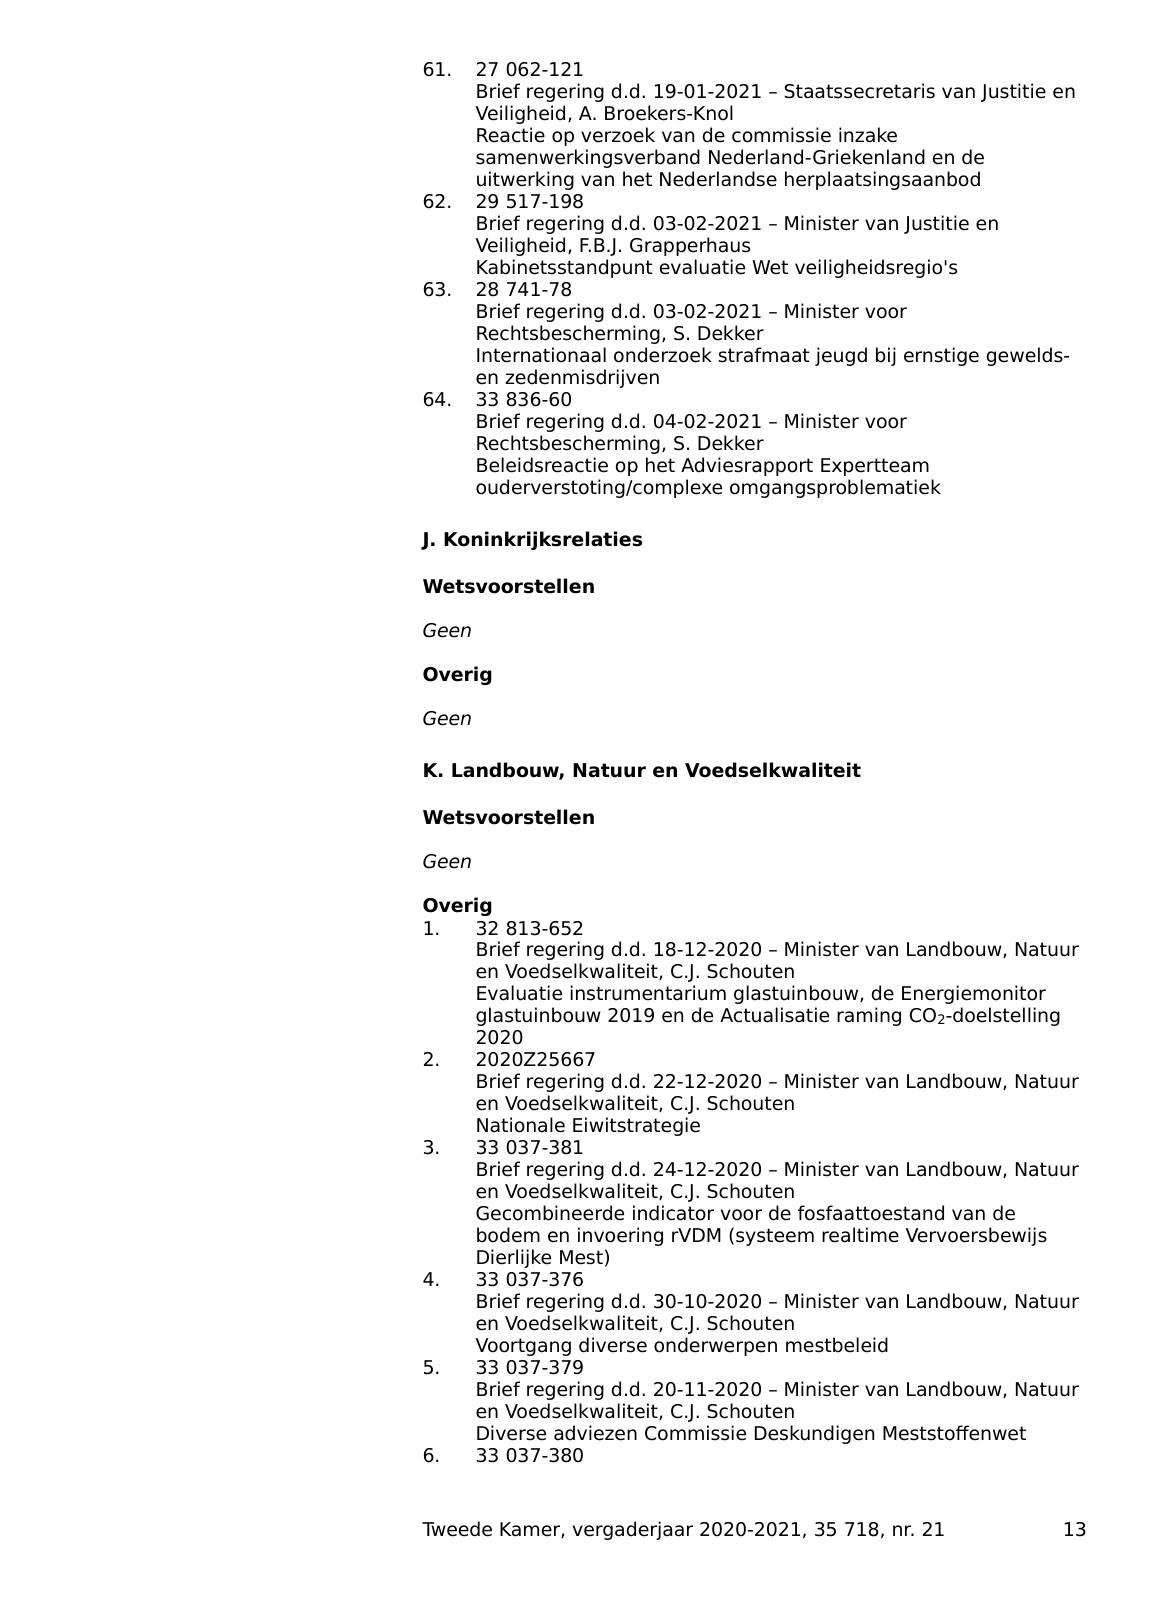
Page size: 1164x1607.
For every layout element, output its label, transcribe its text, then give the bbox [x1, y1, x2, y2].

text Reactie op verzoek van de commissie inzake samenwerkingsverband Nederland-Griekenland en de uitwerking van het Nederlandse herplaatsingsaanbod [475, 125, 1087, 191]
text Brief regering d.d. 03-02-2021 – Minister voor Rechtsbescherming, S. Dekker [475, 301, 1087, 345]
text 61. 27 062-121 [422, 59, 1087, 81]
text Kabinetsstandpunt evaluatie Wet veiligheidsregio's [475, 257, 1087, 279]
text 3. 33 037-381 [422, 1137, 1087, 1159]
text Brief regering d.d. 04-02-2021 – Minister voor Rechtsbescherming, S. Dekker [475, 411, 1087, 455]
text Geen [422, 620, 1087, 642]
text 63. 28 741-78 [422, 279, 1087, 301]
text Brief regering d.d. 19-01-2021 – Staatssecretaris van Justitie en Veiligheid, A. Broekers-Knol [475, 81, 1087, 125]
text Brief regering d.d. 30-10-2020 – Minister van Landbouw, Natuur en Voedselkwaliteit, C.J. Schouten [475, 1291, 1087, 1335]
text Voortgang diverse onderwerpen mestbeleid [475, 1335, 1087, 1357]
text 5. 33 037-379 [422, 1357, 1087, 1379]
text Gecombineerde indicator voor de fosfaattoestand van de bodem en invoering rVDM (systeem realtime Vervoersbewijs Dierlijke Mest) [475, 1203, 1087, 1269]
subtitle Wetsvoorstellen [422, 807, 1087, 829]
text Geen [422, 851, 1087, 873]
text Evaluatie instrumentarium glastuinbouw, de Energiemonitor glastuinbouw 2019 en de Actualisatie raming CO2-doelstelling 2020 [475, 983, 1087, 1049]
text Brief regering d.d. 20-11-2020 – Minister van Landbouw, Natuur en Voedselkwaliteit, C.J. Schouten [475, 1379, 1087, 1423]
subtitle Wetsvoorstellen [422, 576, 1087, 598]
subtitle Overig [422, 664, 1087, 686]
text 1. 32 813-652 [422, 917, 1087, 939]
subtitle K. Landbouw, Natuur en Voedselkwaliteit [422, 760, 1087, 782]
subtitle Overig [422, 895, 1087, 917]
text Brief regering d.d. 24-12-2020 – Minister van Landbouw, Natuur en Voedselkwaliteit, C.J. Schouten [475, 1159, 1087, 1203]
text Brief regering d.d. 03-02-2021 – Minister van Justitie en Veiligheid, F.B.J. Grapperhaus [475, 213, 1087, 257]
text Diverse adviezen Commissie Deskundigen Meststoffenwet [475, 1423, 1087, 1445]
text 4. 33 037-376 [422, 1269, 1087, 1291]
text Brief regering d.d. 22-12-2020 – Minister van Landbouw, Natuur en Voedselkwaliteit, C.J. Schouten [475, 1071, 1087, 1115]
text Brief regering d.d. 18-12-2020 – Minister van Landbouw, Natuur en Voedselkwaliteit, C.J. Schouten [475, 939, 1087, 983]
text Geen [422, 708, 1087, 730]
text Nationale Eiwitstrategie [475, 1115, 1087, 1137]
text Internationaal onderzoek strafmaat jeugd bij ernstige gewelds- en zedenmisdrijven [475, 345, 1087, 389]
text Beleidsreactie op het Adviesrapport Expertteam ouderverstoting/complexe omgangsproblematiek [475, 455, 1087, 499]
text 2. 2020Z25667 [422, 1049, 1087, 1071]
text 62. 29 517-198 [422, 191, 1087, 213]
subtitle J. Koninkrijksrelaties [422, 529, 1087, 551]
text 64. 33 836-60 [422, 389, 1087, 411]
text 6. 33 037-380 [422, 1445, 1087, 1467]
